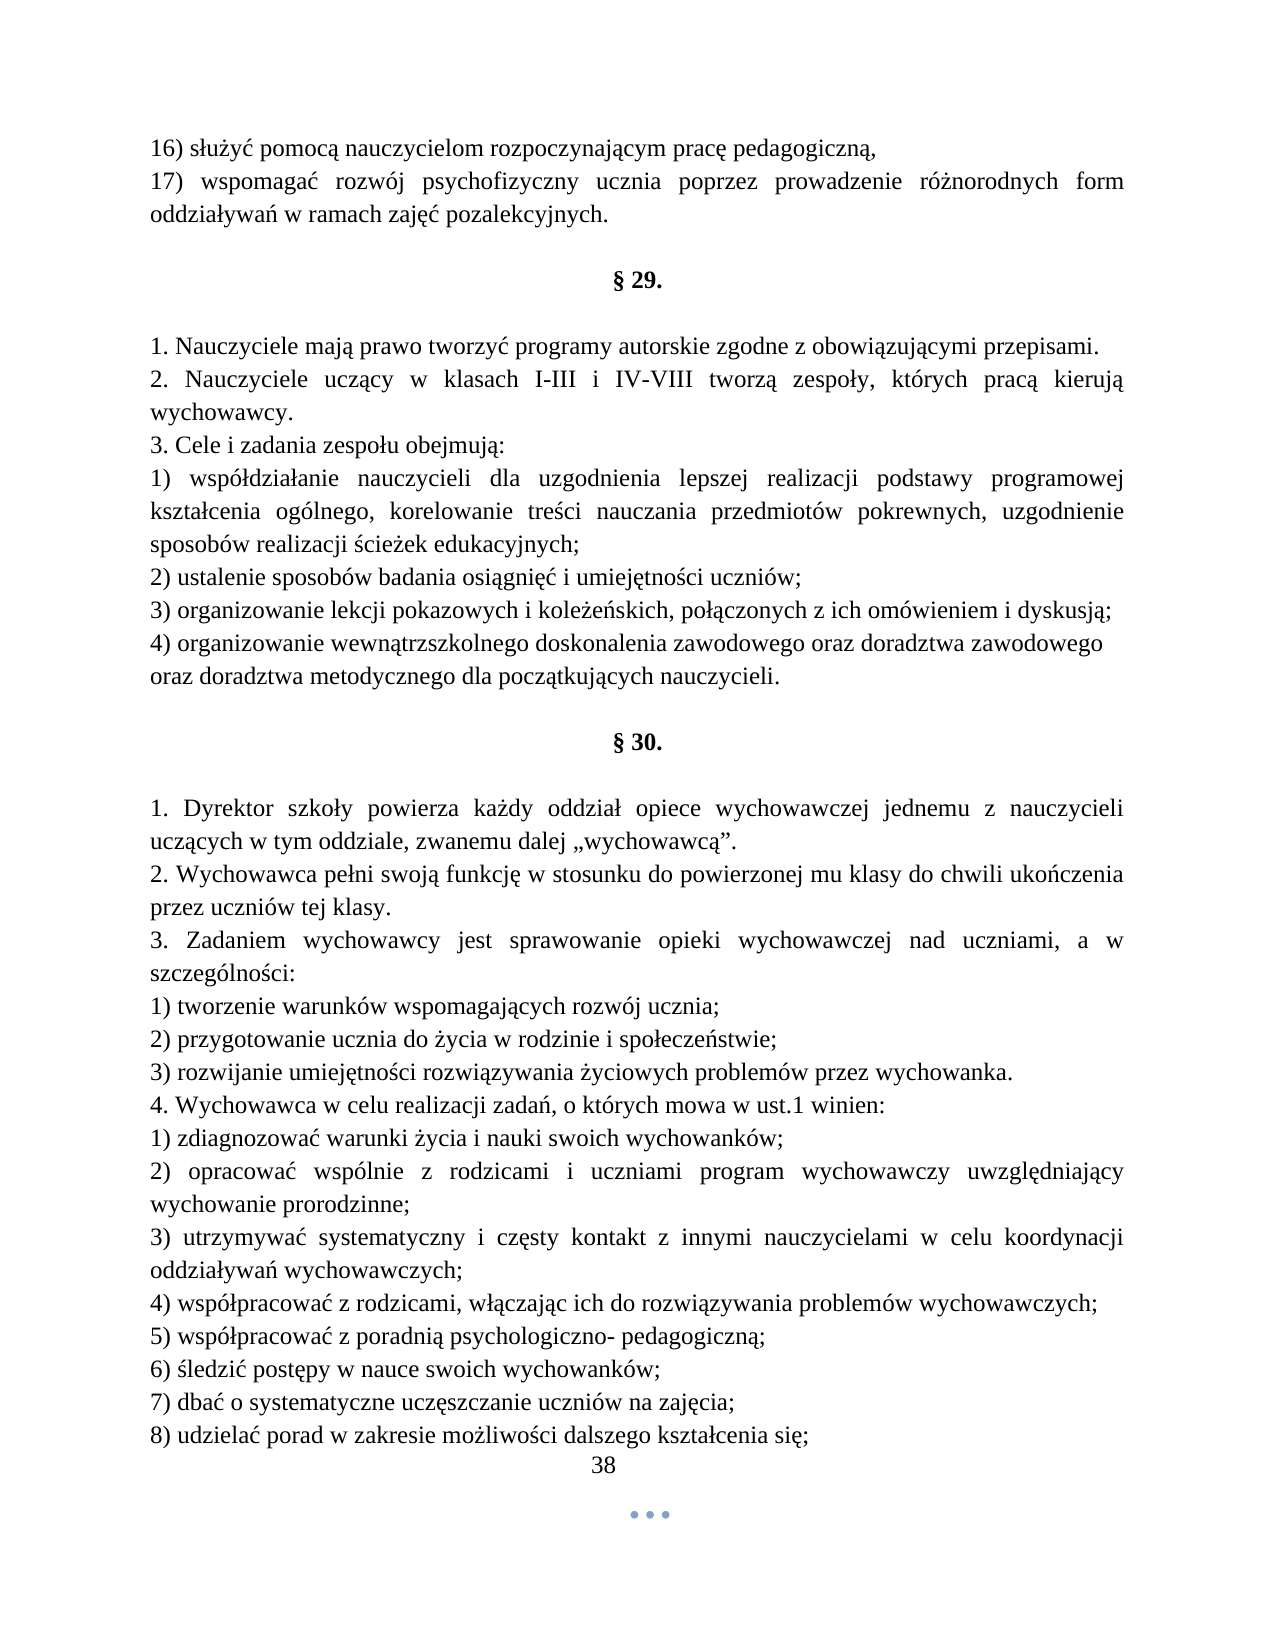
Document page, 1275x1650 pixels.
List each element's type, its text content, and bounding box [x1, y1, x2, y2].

text 17) wspomagać rozwój psychofizyczny ucznia poprzez prowadzenie różnorodnych form oddziaływań w ramach zajęć pozalekcyjnych. [150, 166, 1125, 227]
text 1) zdiagnozować warunki życia i nauki swoich wychowanków; [150, 1123, 1125, 1152]
text 3) utrzymywać systematyczny i częsty kontakt z innymi nauczycielami w celu koordynacji oddziaływań wychowawczych; [150, 1222, 1125, 1284]
text 2. Wychowawca pełni swoją funkcję w stosunku do powierzonej mu klasy do chwili ukończenia przez uczniów tej klasy. [150, 859, 1125, 921]
text 3) rozwijanie umiejętności rozwiązywania życiowych problemów przez wychowanka. [150, 1057, 1125, 1086]
text 7) dbać o systematyczne uczęszczanie uczniów na zajęcia; [150, 1387, 1125, 1416]
text 6) śledzić postępy w nauce swoich wychowanków; [150, 1354, 1125, 1383]
text 4. Wychowawca w celu realizacji zadań, o których mowa w ust.1 winien: [150, 1090, 1125, 1119]
text 5) współpracować z poradnią psychologiczno- pedagogiczną; [150, 1321, 1125, 1350]
text 3. Zadaniem wychowawcy jest sprawowanie opieki wychowawczej nad uczniami, a w szczególności: [150, 925, 1125, 987]
text 1. Nauczyciele mają prawo tworzyć programy autorskie zgodne z obowiązującymi przepisami. [150, 331, 1125, 359]
text 8) udzielać porad w zakresie możliwości dalszego kształcenia się; [150, 1421, 1125, 1449]
text 2) opracować wspólnie z rodzicami i uczniami program wychowawczy uwzględniający wychowanie prorodzinne; [150, 1156, 1125, 1218]
text 1. Dyrektor szkoły powierza każdy oddział opiece wychowawczej jednemu z nauczycieli uczących w tym oddziale, zwanemu dalej „wychowawcą”. [150, 793, 1125, 855]
text 1) współdziałanie nauczycieli dla uzgodnienia lepszej realizacji podstawy programowej kształcenia ogólnego, korelowanie treści nauczania przedmiotów pokrewnych, uzgodnienie sposobów realizacji ścieżek edukacyjnych; [150, 463, 1125, 558]
text 16) służyć pomocą nauczycielom rozpoczynającym pracę pedagogiczną, [150, 133, 1125, 161]
text 4) organizowanie wewnątrzszkolnego doskonalenia zawodowego oraz doradztwa zawodowego oraz doradztwa metodycznego dla początkujących nauczycieli. [150, 628, 1125, 690]
text § 29. [150, 265, 1125, 293]
text 3. Cele i zadania zespołu obejmują: [150, 430, 1125, 459]
text 3) organizowanie lekcji pokazowych i koleżeńskich, połączonych z ich omówieniem i dyskusją; [150, 595, 1125, 624]
text § 30. [150, 727, 1125, 756]
text 2) ustalenie sposobów badania osiągnięć i umiejętności uczniów; [150, 562, 1125, 591]
text 2. Nauczyciele uczący w klasach I-III i IV-VIII tworzą zespoły, których pracą kierują wychowawcy. [150, 364, 1125, 426]
text 1) tworzenie warunków wspomagających rozwój ucznia; [150, 991, 1125, 1020]
text 4) współpracować z rodzicami, włączając ich do rozwiązywania problemów wychowawczych; [150, 1288, 1125, 1317]
text 2) przygotowanie ucznia do życia w rodzinie i społeczeństwie; [150, 1024, 1125, 1053]
